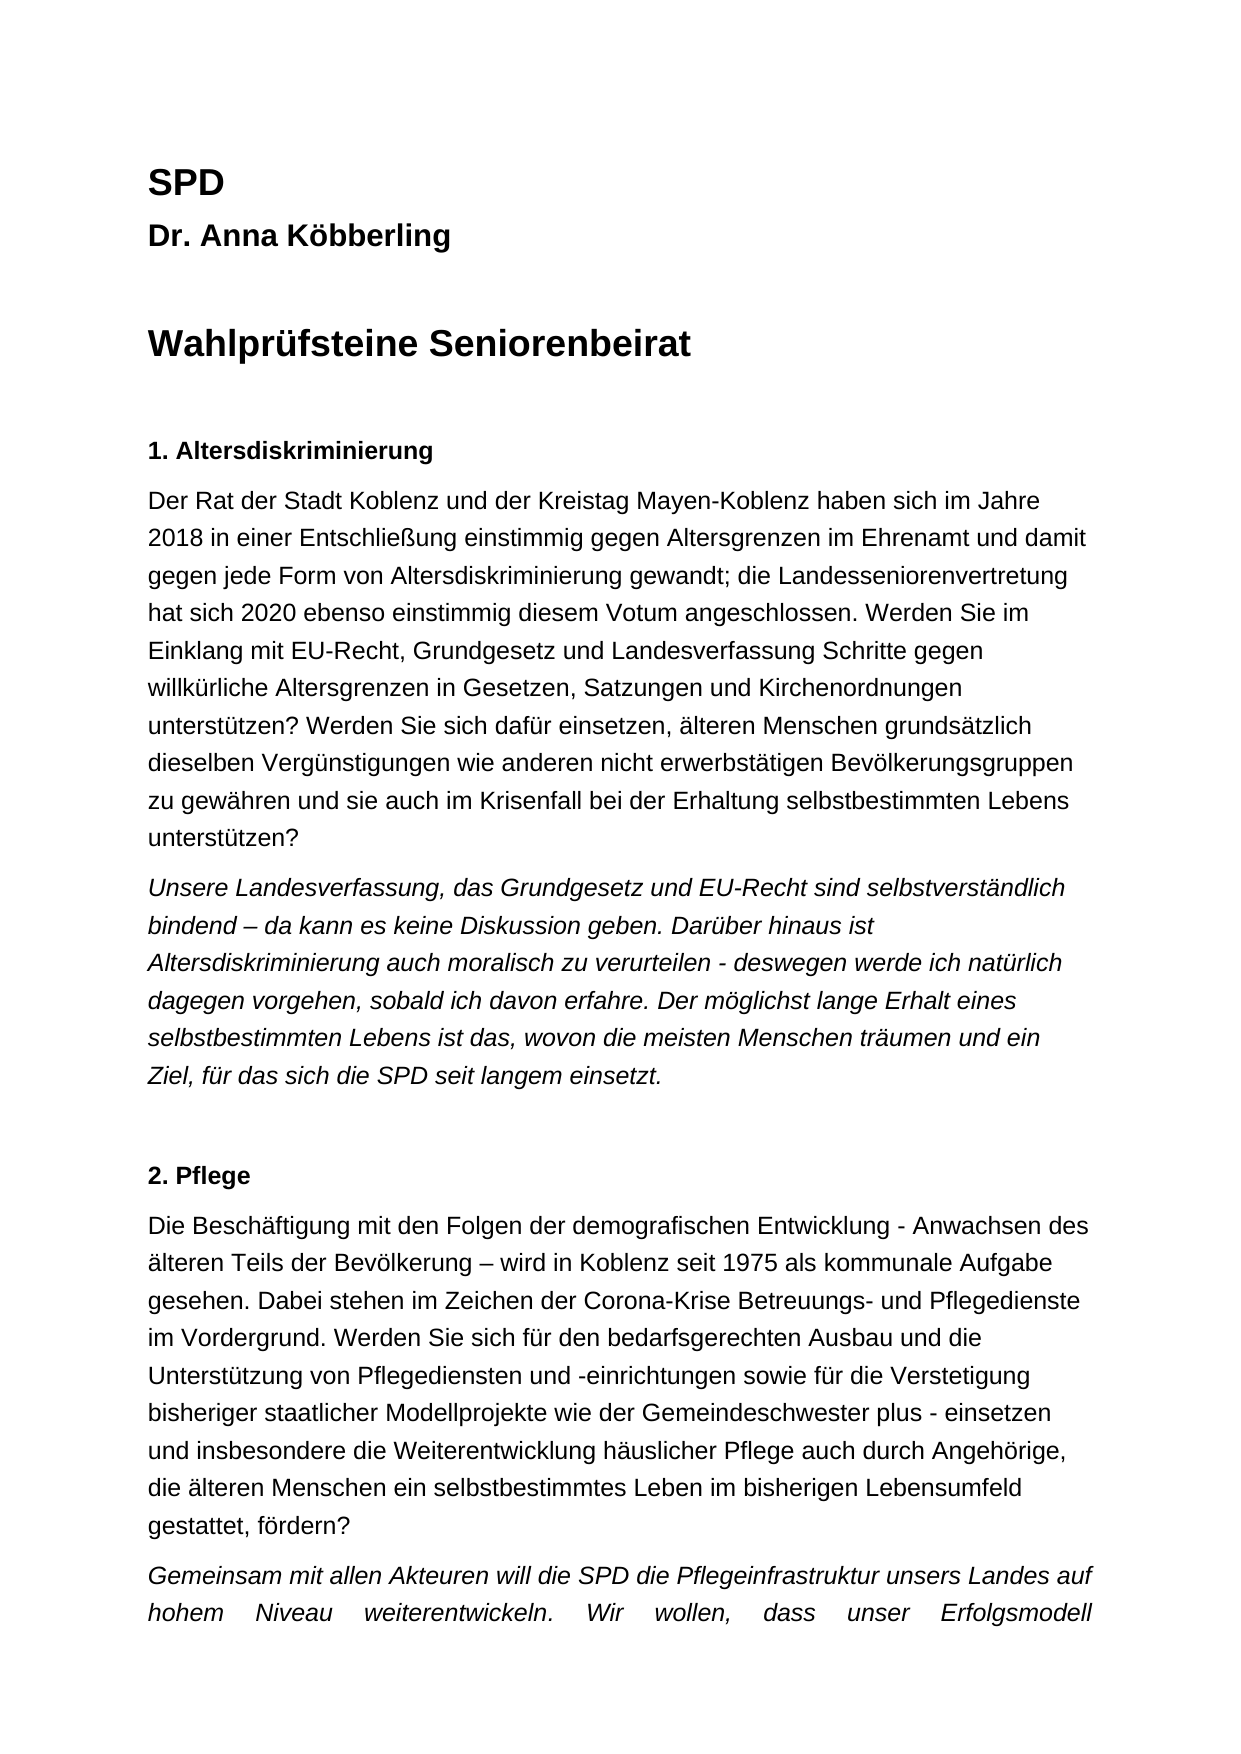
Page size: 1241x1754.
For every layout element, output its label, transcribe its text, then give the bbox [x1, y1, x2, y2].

text Unsere Landesverfassung, das Grundgesetz und EU-Recht sind selbstverständlich bindend – da kann es keine Diskussion geben. Darüber hinaus ist Altersdiskriminierung auch moralisch zu verurteilen - deswegen werde ich natürlich dagegen vorgehen, sobald ich davon erfahre. Der möglichst lange Erhalt eines selbstbestimmten Lebens ist das, wovon die meisten Menschen träumen und ein Ziel, für das sich die SPD seit langem einsetzt. [148, 864, 1093, 1089]
text Dr. Anna Köbberling [148, 216, 1093, 253]
text 1. Altersdiskriminierung [148, 427, 1093, 464]
text Gemeinsam mit allen Akteuren will die SPD die Pflegeinfrastruktur unsers Landes auf hohem Niveau weiterentwickeln. Wir wollen, dass unser Erfolgsmodell [148, 1552, 1093, 1627]
text Wahlprüfsteine Seniorenbeirat [148, 321, 1093, 364]
text Der Rat der Stadt Koblenz und der Kreistag Mayen-Koblenz haben sich im Jahre 2018 in einer Entschließung einstimmig gegen Altersgrenzen im Ehrenamt und damit gegen jede Form von Altersdiskriminierung gewandt; die Landesseniorenvertretung hat sich 2020 ebenso einstimmig diesem Votum angeschlossen. Werden Sie im Einklang mit EU-Recht, Grundgesetz und Landesverfassung Schritte gegen willkürliche Altersgrenzen in Gesetzen, Satzungen und Kirchenordnungen unterstützen? Werden Sie sich dafür einsetzen, älteren Menschen grundsätzlich dieselben Vergünstigungen wie anderen nicht erwerbstätigen Bevölkerungsgruppen zu gewähren und sie auch im Krisenfall bei der Erhaltung selbstbestimmten Lebens unterstützen? [148, 477, 1093, 852]
text Die Beschäftigung mit den Folgen der demografischen Entwicklung - Anwachsen des älteren Teils der Bevölkerung – wird in Koblenz seit 1975 als kommunale Aufgabe gesehen. Dabei stehen im Zeichen der Corona-Krise Betreuungs- und Pflegedienste im Vordergrund. Werden Sie sich für den bedarfsgerechten Ausbau und die Unterstützung von Pflegediensten und -einrichtungen sowie für die Verstetigung bisheriger staatlicher Modellprojekte wie der Gemeindeschwester plus - einsetzen und insbesondere die Weiterentwicklung häuslicher Pflege auch durch Angehörige, die älteren Menschen ein selbstbestimmtes Leben im bisherigen Lebensumfeld gestattet, fördern? [148, 1202, 1093, 1539]
text SPD [148, 160, 1093, 203]
text 2. Pflege [148, 1152, 1093, 1189]
